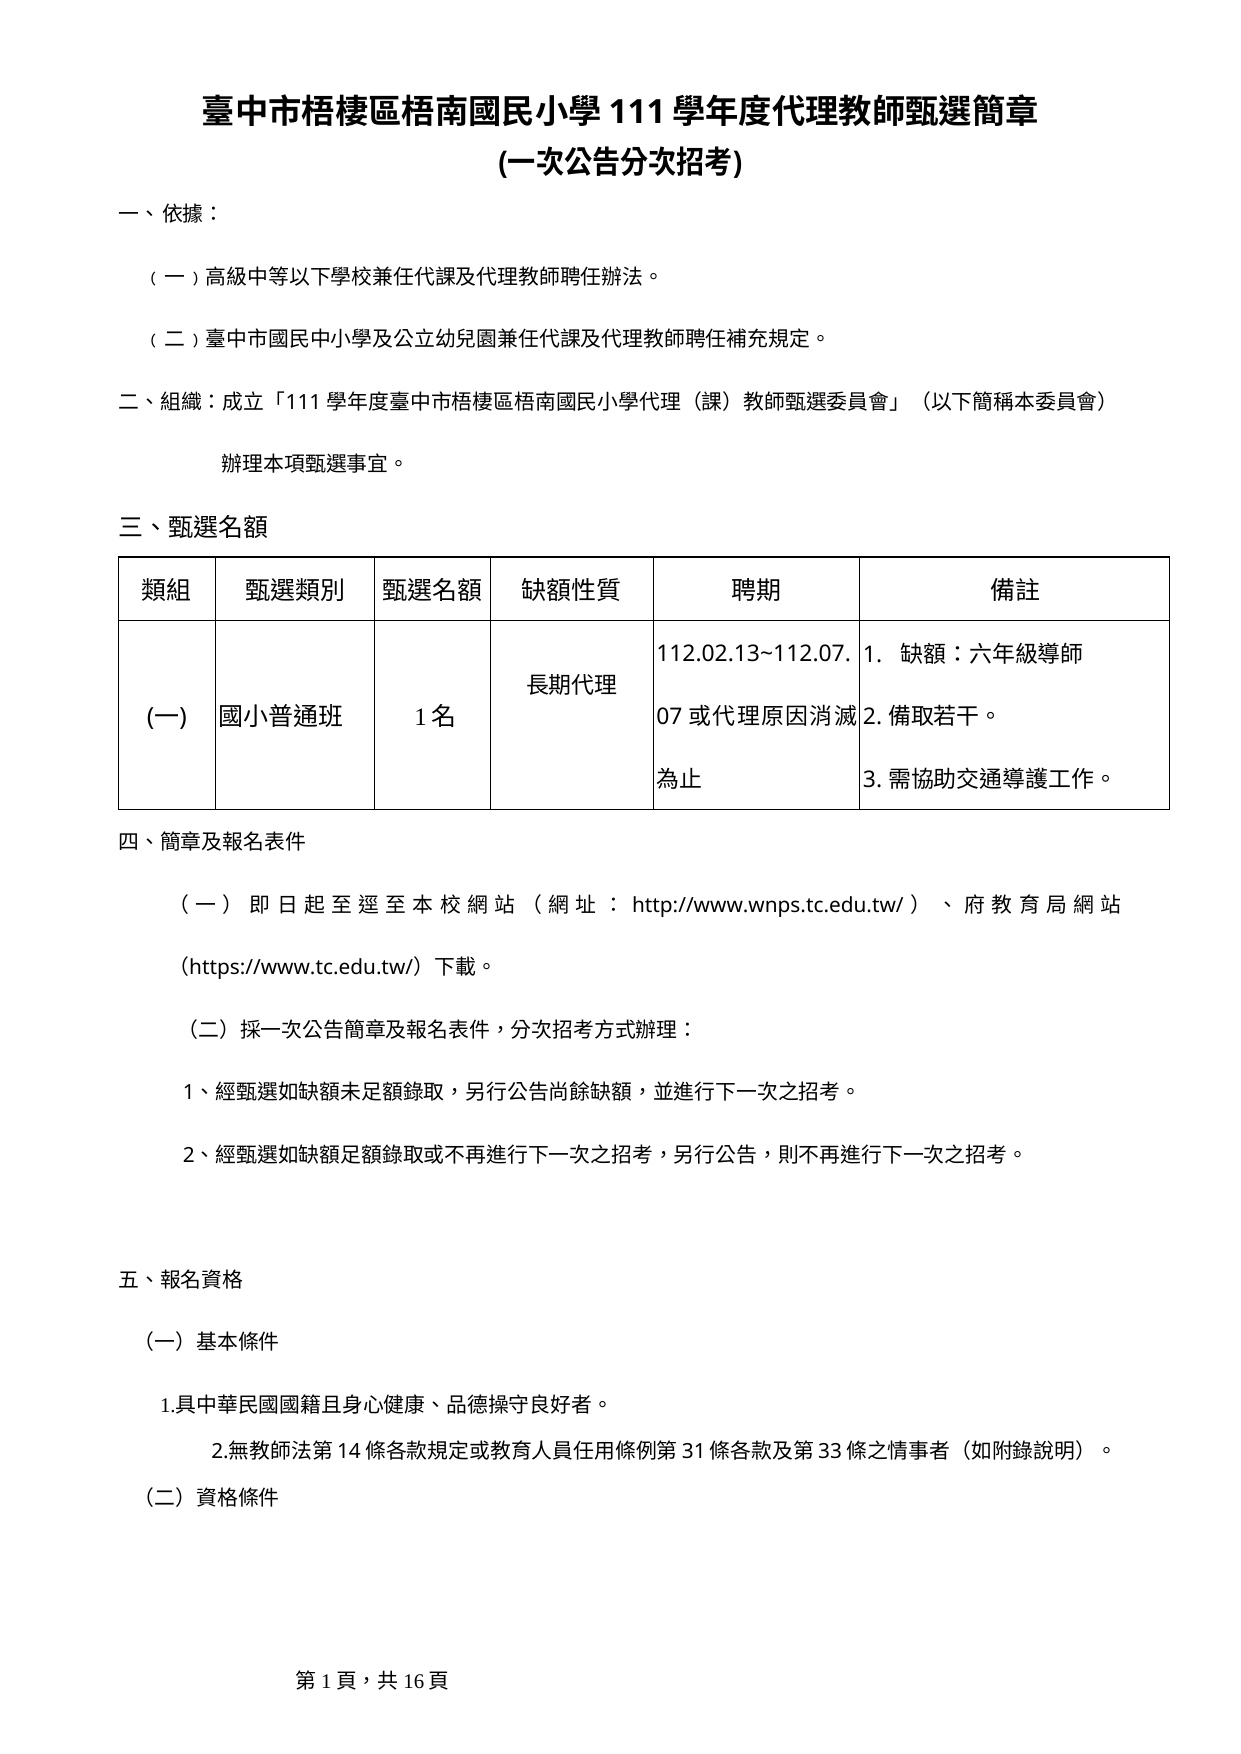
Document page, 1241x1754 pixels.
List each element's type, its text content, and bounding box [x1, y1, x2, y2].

text (一次公告分次招考) [118, 141, 1122, 181]
text 臺中市梧棲區梧南國民小學111學年度代理教師甄選簡章 [118, 78, 1122, 141]
text 1.具中華民國國籍且身心健康、品德操守良好者。 [118, 1372, 1122, 1434]
text 2、經甄選如缺額足額錄取或不再進行下一次之招考，另行公告，則不再進行下一次之招考。 [168, 1122, 1122, 1184]
table_cell 112.02.13~112.07.07或代理原因消滅為止 [654, 621, 859, 808]
text 二、組織：成立「111 學年度臺中市梧棲區梧南國民小學代理（課）教師甄選委員會」（以下簡稱本委員會）辦理本項甄選事宜。 [118, 369, 1122, 494]
text （二）採一次公告簡章及報名表件，分次招考方式辦理： [168, 997, 1122, 1059]
text 四、簡章及報名表件 （一）即日起至逕至本校網站（網址：http://www.wnps.tc.edu.tw/）、府教育局網站 （https://www.tc.edu.tw/）下載。 [118, 810, 1122, 997]
table_header 缺額性質 [491, 558, 653, 620]
text 三、甄選名額 [118, 494, 1122, 556]
table_header 類組 [119, 558, 215, 620]
text （一）基本條件 [118, 1309, 1122, 1372]
table_header 甄選類別 [216, 558, 374, 620]
text 1、經甄選如缺額未足額錄取，另行公告尚餘缺額，並進行下一次之招考。 [168, 1059, 1122, 1122]
table_header 備註 [860, 558, 1169, 620]
text （二）資格條件 [118, 1465, 1122, 1527]
table_header 甄選名額 [375, 558, 490, 620]
text ﹙二﹚臺中市國民中小學及公立幼兒園兼任代課及代理教師聘任補充規定。 [143, 306, 1122, 369]
table_header 聘期 [654, 558, 859, 620]
text 五、報名資格 [118, 1247, 1122, 1309]
list 依據： [118, 181, 1122, 244]
text 2.無教師法第14條各款規定或教育人員任用條例第31條各款及第33條之情事者（如附錄說明）。 [206, 1434, 1122, 1465]
table_cell (一) [119, 621, 215, 808]
table_cell 缺額：六年級導師 2. 備取若干。 3. 需協助交通導護工作。 [860, 621, 1169, 808]
table_cell 國小普通班 [216, 621, 374, 808]
table_cell 長期代理 [491, 621, 653, 808]
table_cell 1名 [375, 621, 490, 808]
text ﹙一﹚高級中等以下學校兼任代課及代理教師聘任辦法。 [143, 244, 1122, 306]
